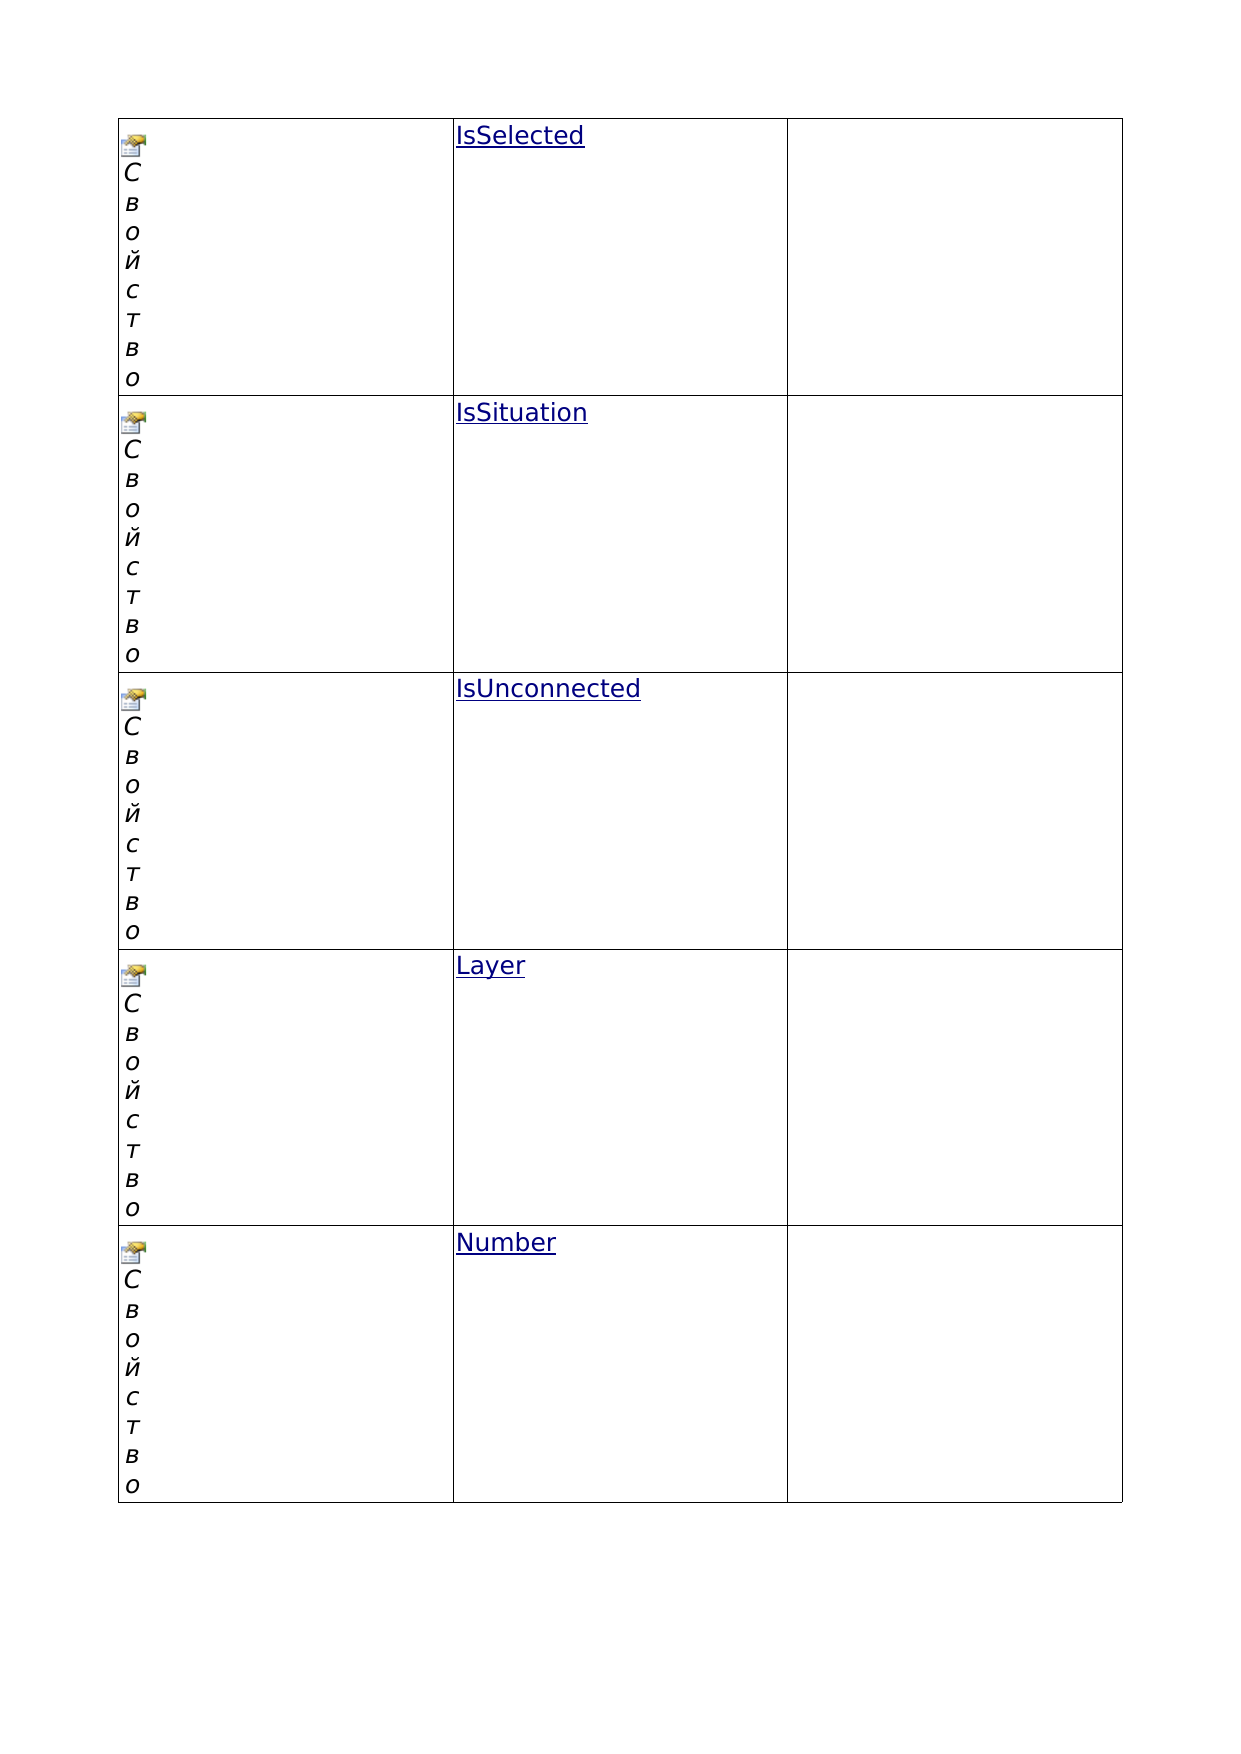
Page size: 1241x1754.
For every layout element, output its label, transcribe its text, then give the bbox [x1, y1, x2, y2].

picture [121, 963, 147, 989]
table_cell [788, 396, 1122, 672]
picture [121, 1240, 147, 1266]
table_cell Layer [454, 950, 787, 1225]
table_cell [119, 950, 453, 1225]
table_cell [119, 673, 453, 948]
picture [121, 687, 147, 713]
picture [121, 133, 147, 159]
table_cell IsSituation [454, 396, 787, 672]
table_cell IsSelected [454, 119, 787, 395]
table_cell Number [454, 1226, 787, 1502]
table_cell [119, 119, 453, 395]
table_cell [119, 396, 453, 672]
table_cell [788, 673, 1122, 948]
table_cell [119, 1226, 453, 1502]
table_cell [788, 1226, 1122, 1502]
table_cell [788, 950, 1122, 1225]
table_cell IsUnconnected [454, 673, 787, 948]
table_cell [788, 119, 1122, 395]
picture [121, 410, 147, 436]
